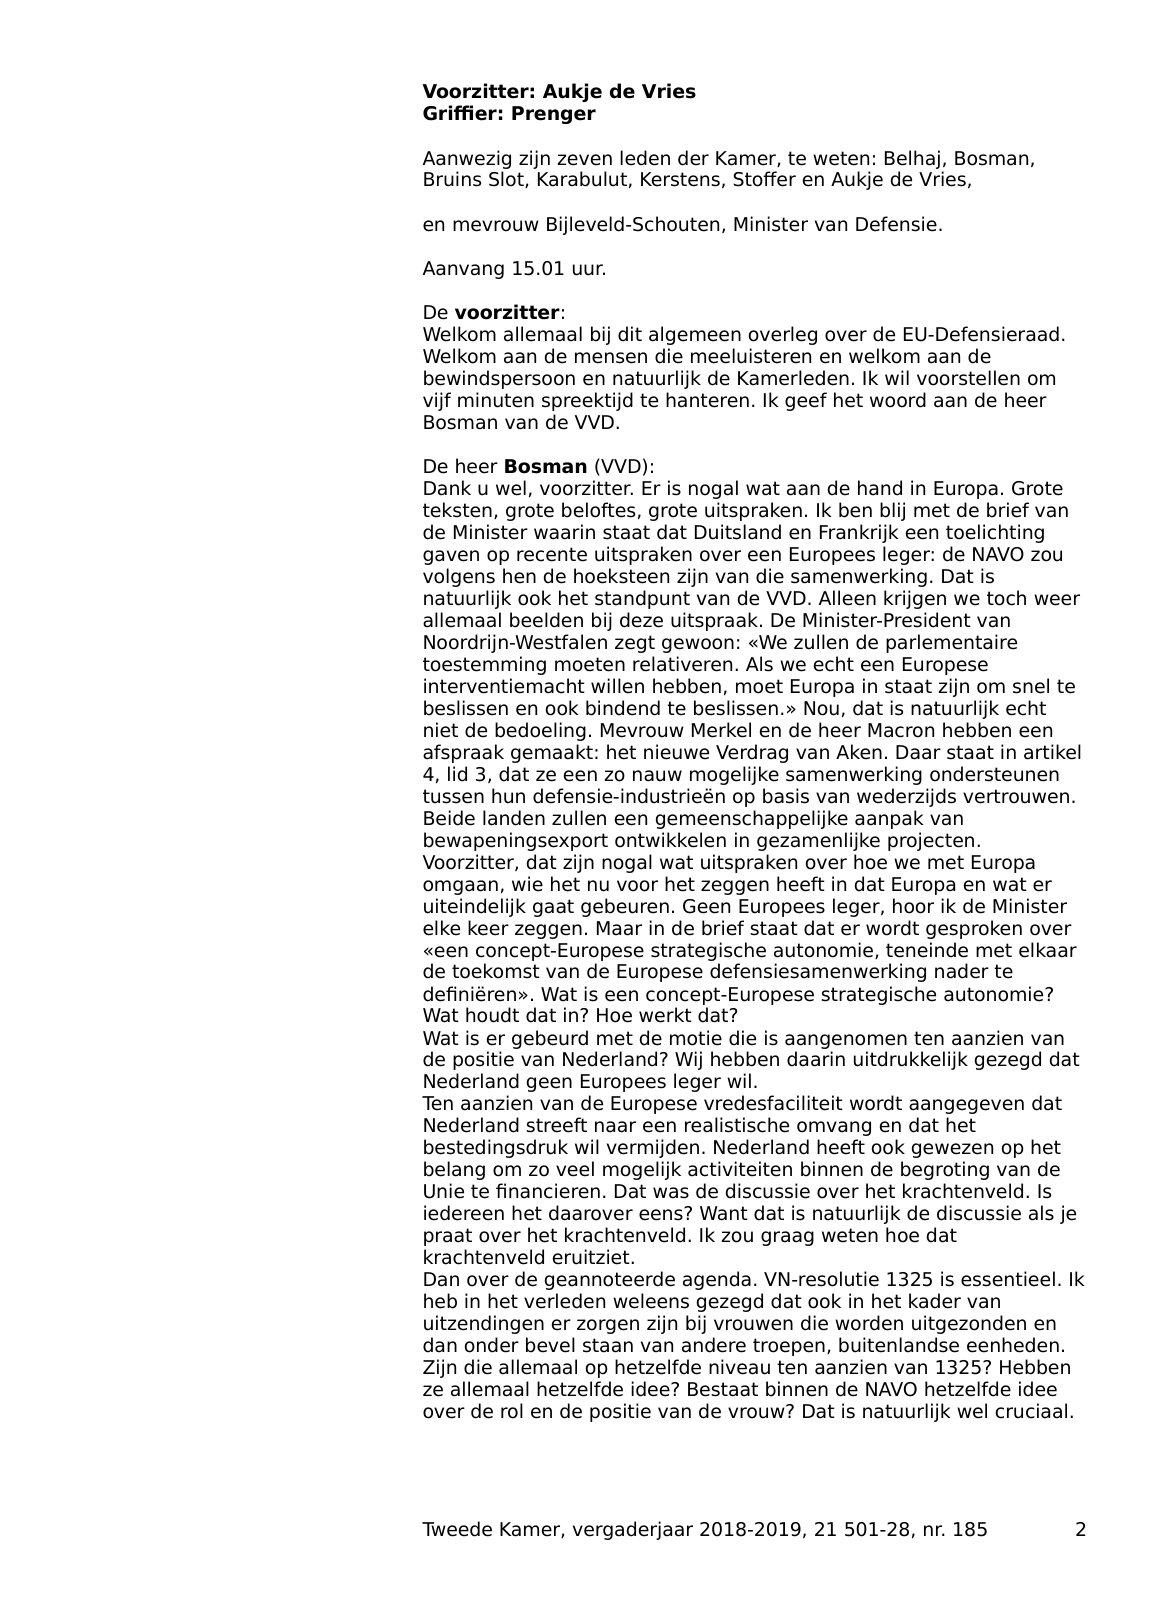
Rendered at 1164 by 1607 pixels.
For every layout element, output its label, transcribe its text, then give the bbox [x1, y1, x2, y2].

text en mevrouw Bijleveld-Schouten, Minister van Defensie. [422, 213, 1087, 236]
text Wat is er gebeurd met de motie die is aangenomen ten aanzien van de positie van Nederland? Wij hebben daarin uitdrukkelijk gezegd dat Nederland geen Europees leger wil. [422, 1027, 1087, 1093]
text Voorzitter: Aukje de Vries [422, 81, 1087, 103]
text Griffier: Prenger [422, 103, 1087, 125]
text Dan over de geannoteerde agenda. VN-resolutie 1325 is essentieel. Ik heb in het verleden weleens gezegd dat ook in het kader van uitzendingen er zorgen zijn bij vrouwen die worden uitgezonden en dan onder bevel staan van andere troepen, buitenlandse eenheden. Zijn die allemaal op hetzelfde niveau ten aanzien van 1325? Hebben ze allemaal hetzelfde idee? Bestaat binnen de NAVO hetzelfde idee over de rol en de positie van de vrouw? Dat is natuurlijk wel cruciaal. [422, 1269, 1087, 1423]
text Dank u wel, voorzitter. Er is nogal wat aan de hand in Europa. Grote teksten, grote beloftes, grote uitspraken. Ik ben blij met de brief van de Minister waarin staat dat Duitsland en Frankrijk een toelichting gaven op recente uitspraken over een Europees leger: de NAVO zou volgens hen de hoeksteen zijn van die samenwerking. Dat is natuurlijk ook het standpunt van de VVD. Alleen krijgen we toch weer allemaal beelden bij deze uitspraak. De Minister-President van Noordrijn-Westfalen zegt gewoon: «We zullen de parlementaire toestemming moeten relativeren. Als we echt een Europese interventiemacht willen hebben, moet Europa in staat zijn om snel te beslissen en ook bindend te beslissen.» Nou, dat is natuurlijk echt niet de bedoeling. Mevrouw Merkel en de heer Macron hebben een afspraak gemaakt: het nieuwe Verdrag van Aken. Daar staat in artikel 4, lid 3, dat ze een zo nauw mogelijke samenwerking ondersteunen tussen hun defensie-industrieën op basis van wederzijds vertrouwen. Beide landen zullen een gemeenschappelijke aanpak van bewapeningsexport ontwikkelen in gezamenlijke projecten. [422, 478, 1087, 852]
text Aanwezig zijn zeven leden der Kamer, te weten: Belhaj, Bosman, Bruins Slot, Karabulut, Kerstens, Stoffer en Aukje de Vries, [422, 147, 1087, 191]
text Welkom allemaal bij dit algemeen overleg over de EU-Defensieraad. Welkom aan de mensen die meeluisteren en welkom aan de bewindspersoon en natuurlijk de Kamerleden. Ik wil voorstellen om vijf minuten spreektijd te hanteren. Ik geef het woord aan de heer Bosman van de VVD. [422, 324, 1087, 434]
text Ten aanzien van de Europese vredesfaciliteit wordt aangegeven dat Nederland streeft naar een realistische omvang en dat het bestedingsdruk wil vermijden. Nederland heeft ook gewezen op het belang om zo veel mogelijk activiteiten binnen de begroting van de Unie te financieren. Dat was de discussie over het krachtenveld. Is iedereen het daarover eens? Want dat is natuurlijk de discussie als je praat over het krachtenveld. Ik zou graag weten hoe dat krachtenveld eruitziet. [422, 1093, 1087, 1269]
text De voorzitter: [422, 302, 1087, 324]
text Voorzitter, dat zijn nogal wat uitspraken over hoe we met Europa omgaan, wie het nu voor het zeggen heeft in dat Europa en wat er uiteindelijk gaat gebeuren. Geen Europees leger, hoor ik de Minister elke keer zeggen. Maar in de brief staat dat er wordt gesproken over «een concept-Europese strategische autonomie, teneinde met elkaar de toekomst van de Europese defensiesamenwerking nader te definiëren». Wat is een concept-Europese strategische autonomie? Wat houdt dat in? Hoe werkt dat? [422, 852, 1087, 1027]
text De heer Bosman (VVD): [422, 456, 1087, 478]
text Aanvang 15.01 uur. [422, 258, 1087, 280]
